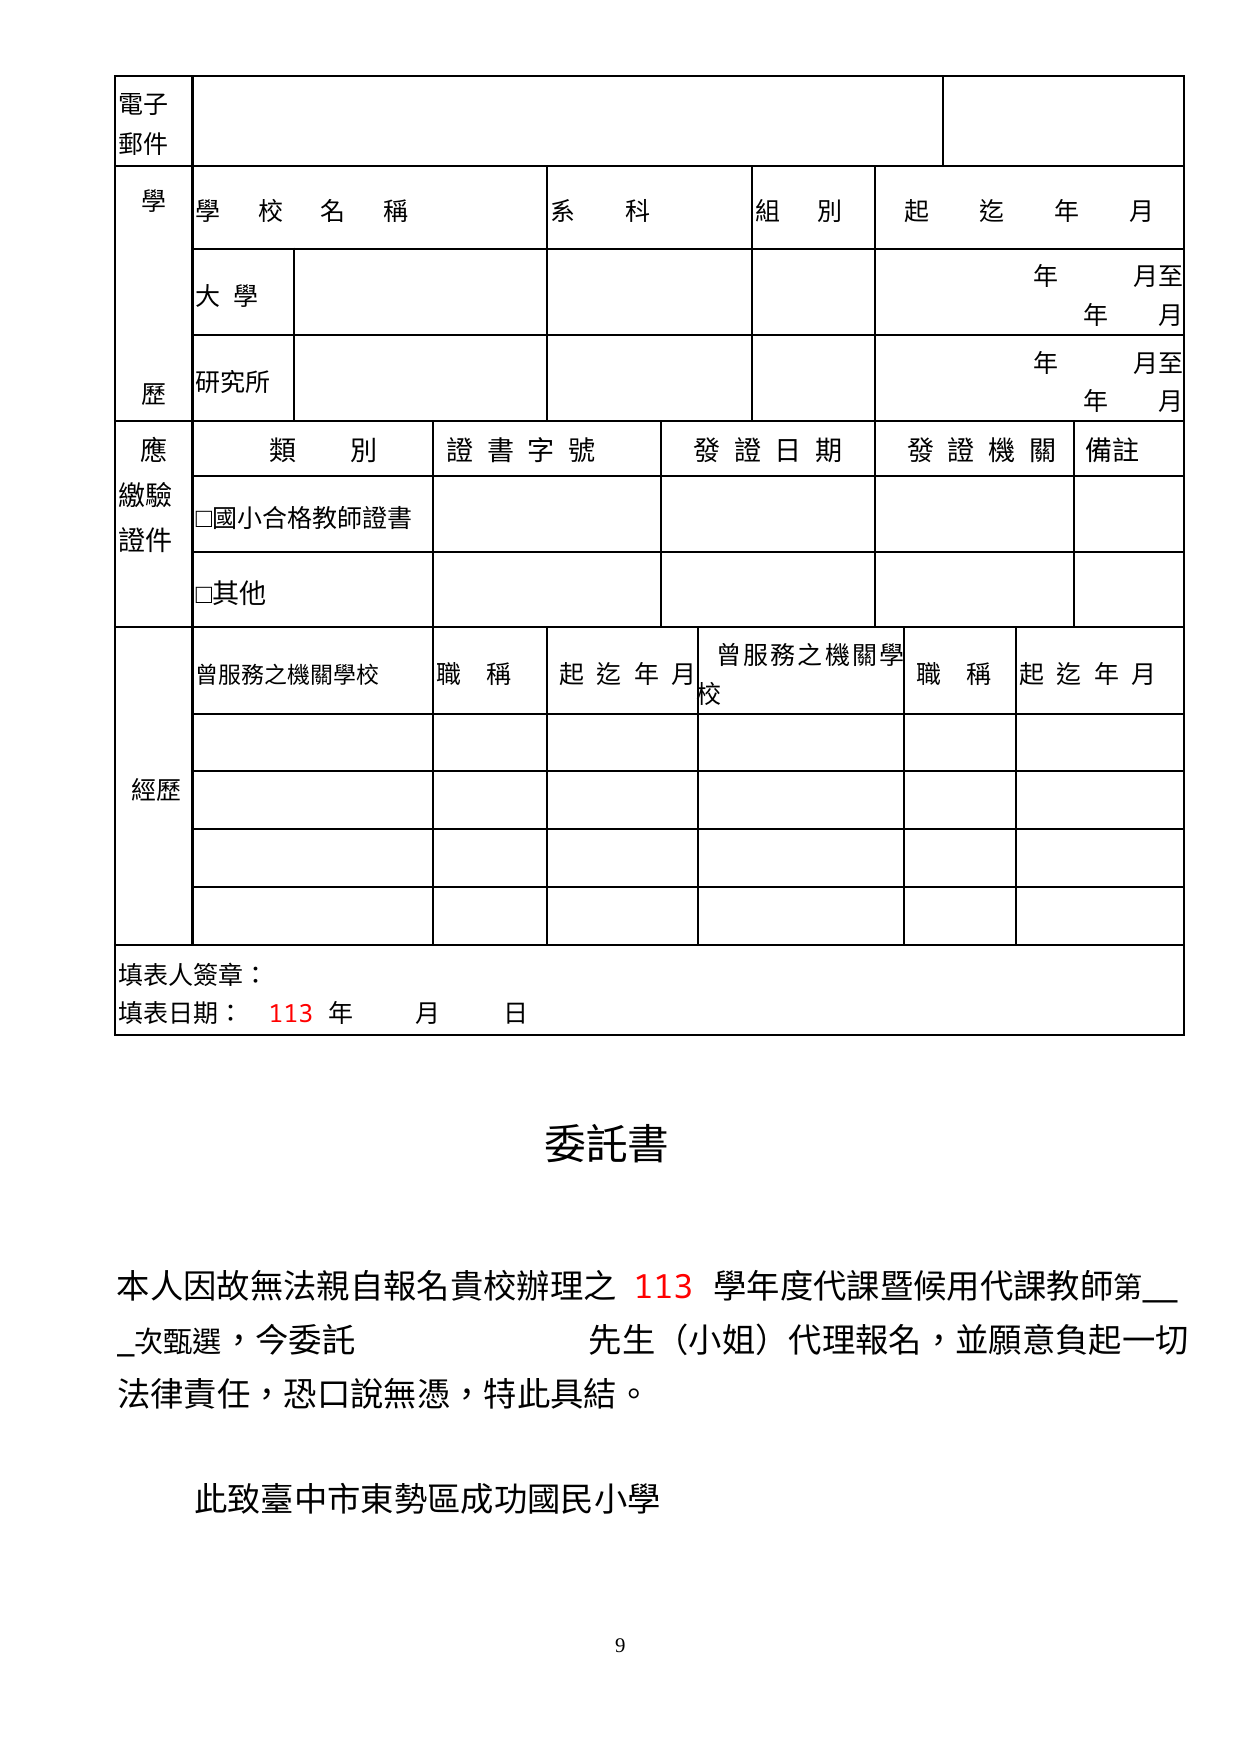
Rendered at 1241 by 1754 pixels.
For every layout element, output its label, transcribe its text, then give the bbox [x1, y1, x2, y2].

table_cell □國小合格教師證書 [194, 477, 432, 551]
table_cell 曾服務之機關學校 [699, 628, 903, 712]
table_cell [194, 888, 432, 944]
table_cell [1017, 772, 1183, 828]
table_cell [194, 715, 432, 770]
table_cell [753, 250, 874, 334]
table_cell [548, 888, 697, 944]
table_cell [699, 830, 903, 886]
table_cell [1017, 888, 1183, 944]
table_cell [753, 336, 874, 420]
table_cell 電子 郵件 [116, 77, 191, 165]
table_cell [194, 772, 432, 828]
table_cell [876, 553, 1073, 626]
table_cell [699, 715, 903, 770]
table_cell [662, 553, 874, 626]
text 本人因故無法親自報名貴校辦理之 113 學年度代課暨候用代課教師第___次甄選，今委託 先生（小姐）代理報名，並願意負起一切法律責任，恐口說無憑，特此具結。 [116, 1259, 1191, 1416]
table_cell 起 迄 年 月 [548, 628, 697, 712]
table_cell [699, 772, 903, 828]
table_cell 發 證 日 期 [662, 422, 874, 475]
table_cell [905, 888, 1015, 944]
table_cell [876, 477, 1073, 551]
table_cell [662, 477, 874, 551]
table_cell [194, 830, 432, 886]
table_cell 曾服務之機關學校 [194, 628, 432, 712]
table_cell □其他 [194, 553, 432, 626]
table_cell [434, 477, 660, 551]
table_cell 職 稱 [434, 628, 546, 712]
table_cell [1075, 553, 1183, 626]
table_cell [434, 888, 546, 944]
table_cell [1017, 715, 1183, 770]
table_cell [905, 772, 1015, 828]
table_cell 應繳驗 證件 [116, 422, 191, 626]
table_cell 學 歷 [116, 167, 191, 420]
table_cell [548, 715, 697, 770]
table_cell 研究所 [194, 336, 293, 420]
table_cell 學 校 名 稱 [194, 167, 546, 248]
table_cell 系 科 [548, 167, 751, 248]
table_cell [1017, 830, 1183, 886]
table_cell [548, 772, 697, 828]
table_cell [434, 553, 660, 626]
table_cell [295, 250, 546, 334]
table_cell 起 迄 年 月 [1017, 628, 1183, 712]
table_cell 填表人簽章： 填表日期： 113 年 月 日 [116, 946, 1183, 1034]
table_cell 年 月至年 月 [876, 250, 1183, 334]
table_cell [1075, 477, 1183, 551]
table_cell 證 書 字 號 [434, 422, 660, 475]
table_cell 經歷 [116, 628, 191, 944]
table_cell [434, 830, 546, 886]
text 委託書 [116, 1097, 1124, 1175]
table_cell 發 證 機 關 [876, 422, 1073, 475]
table_cell 組 別 [753, 167, 874, 248]
table_cell [905, 715, 1015, 770]
table_cell [434, 772, 546, 828]
table_cell 備註 [1075, 422, 1183, 475]
table_cell 年 月至年 月 [876, 336, 1183, 420]
table_cell 類 別 [194, 422, 432, 475]
text 此致臺中市東勢區成功國民小學 [194, 1473, 1191, 1521]
table_cell 大 學 [194, 250, 293, 334]
table_cell [295, 336, 546, 420]
table_cell [434, 715, 546, 770]
table_cell 起 迄 年 月 [876, 167, 1183, 248]
table_cell [905, 830, 1015, 886]
table_header [944, 77, 1183, 165]
table_cell [548, 250, 751, 334]
table_cell [194, 77, 942, 165]
table_cell [548, 830, 697, 886]
table_cell 職 稱 [905, 628, 1015, 712]
table_cell [548, 336, 751, 420]
table_cell [699, 888, 903, 944]
